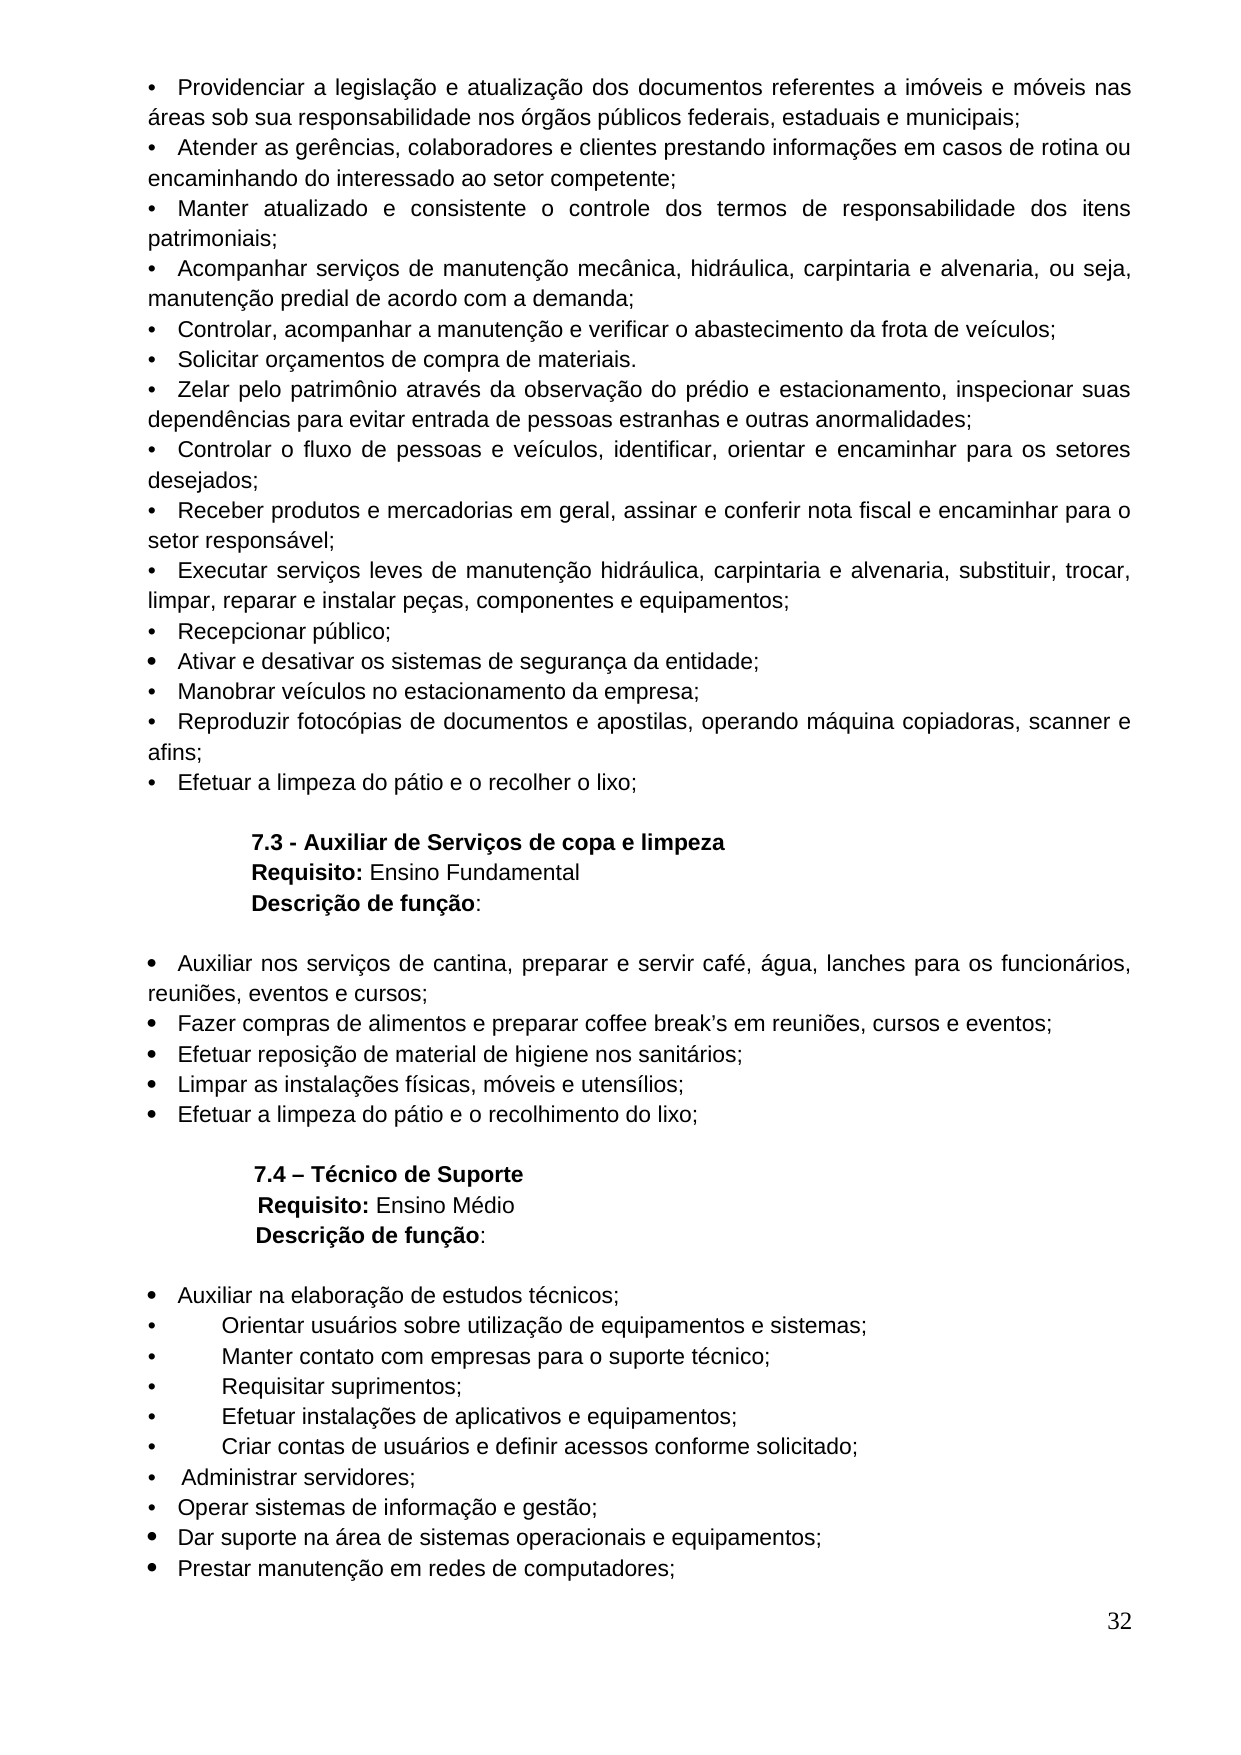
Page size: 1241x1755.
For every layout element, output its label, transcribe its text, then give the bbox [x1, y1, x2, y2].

list Auxiliar na elaboração de estudos técnicos; [148, 1282, 1132, 1308]
list Efetuar a limpeza do pátio e o recolhimento do lixo; [148, 1101, 1132, 1127]
list • Requisitar suprimentos; [148, 1373, 1132, 1399]
list Prestar manutenção em redes de computadores; [148, 1555, 1132, 1582]
text 7.3 - Auxiliar de Serviços de copa e limpeza [251, 829, 1132, 855]
text • Solicitar orçamentos de compra de materiais. [148, 346, 1132, 372]
list Ativar e desativar os sistemas de segurança da entidade; [148, 648, 1132, 674]
list • Efetuar instalações de aplicativos e equipamentos; [148, 1403, 1132, 1429]
list Efetuar reposição de material de higiene nos sanitários; [148, 1041, 1132, 1067]
text • Recepcionar público; [148, 618, 1132, 644]
text • Controlar, acompanhar a manutenção e verificar o abastecimento da frota de veículos; [148, 316, 1132, 342]
list Limpar as instalações físicas, móveis e utensílios; [148, 1071, 1132, 1097]
text Requisito: Ensino Fundamental [251, 859, 1132, 886]
text • Manobrar veículos no estacionamento da empresa; [148, 678, 1132, 704]
text 7.4 – Técnico de Suporte [177, 1161, 1132, 1188]
text • Orientar usuários sobre utilização de equipamentos e sistemas; [148, 1312, 1132, 1339]
text Requisito: Ensino Médio [177, 1192, 1132, 1218]
text Descrição de função: [177, 1222, 1132, 1248]
list • Manter contato com empresas para o suporte técnico; [148, 1343, 1132, 1369]
text • Providenciar a legislação e atualização dos documentos referentes a imóveis e móveis nas áreas sob sua responsabilidade nos órgãos públicos federais, estaduais e municipais; [148, 74, 1132, 130]
text • Executar serviços leves de manutenção hidráulica, carpintaria e alvenaria, substituir, trocar, limpar, reparar e instalar peças, componentes e equipamentos; [148, 557, 1132, 614]
list Dar suporte na área de sistemas operacionais e equipamentos; [148, 1524, 1132, 1551]
text • Acompanhar serviços de manutenção mecânica, hidráulica, carpintaria e alvenaria, ou seja, manutenção predial de acordo com a demanda; [148, 255, 1132, 312]
list Auxiliar nos serviços de cantina, preparar e servir café, água, lanches para os funcionários, reuniões, eventos e cursos; [148, 950, 1132, 1006]
text • Efetuar a limpeza do pátio e o recolher o lixo; [148, 769, 1132, 795]
text • Reproduzir fotocópias de documentos e apostilas, operando máquina copiadoras, scanner e afins; [148, 708, 1132, 765]
text • Zelar pelo patrimônio através da observação do prédio e estacionamento, inspecionar suas dependências para evitar entrada de pessoas estranhas e outras anormalidades; [148, 376, 1132, 432]
list • Criar contas de usuários e definir acessos conforme solicitado; [148, 1433, 1132, 1459]
text • Operar sistemas de informação e gestão; [148, 1494, 1132, 1520]
text • Manter atualizado e consistente o controle dos termos de responsabilidade dos itens patrimoniais; [148, 195, 1132, 251]
text • Receber produtos e mercadorias em geral, assinar e conferir nota fiscal e encaminhar para o setor responsável; [148, 497, 1132, 553]
text • Atender as gerências, colaboradores e clientes prestando informações em casos de rotina ou encaminhando do interessado ao setor competente; [148, 134, 1132, 191]
text • Controlar o fluxo de pessoas e veículos, identificar, orientar e encaminhar para os setores desejados; [148, 436, 1132, 493]
text Descrição de função: [251, 889, 1132, 916]
list Fazer compras de alimentos e preparar coffee break’s em reuniões, cursos e eventos; [148, 1010, 1132, 1037]
text • Administrar servidores; [148, 1463, 1132, 1490]
